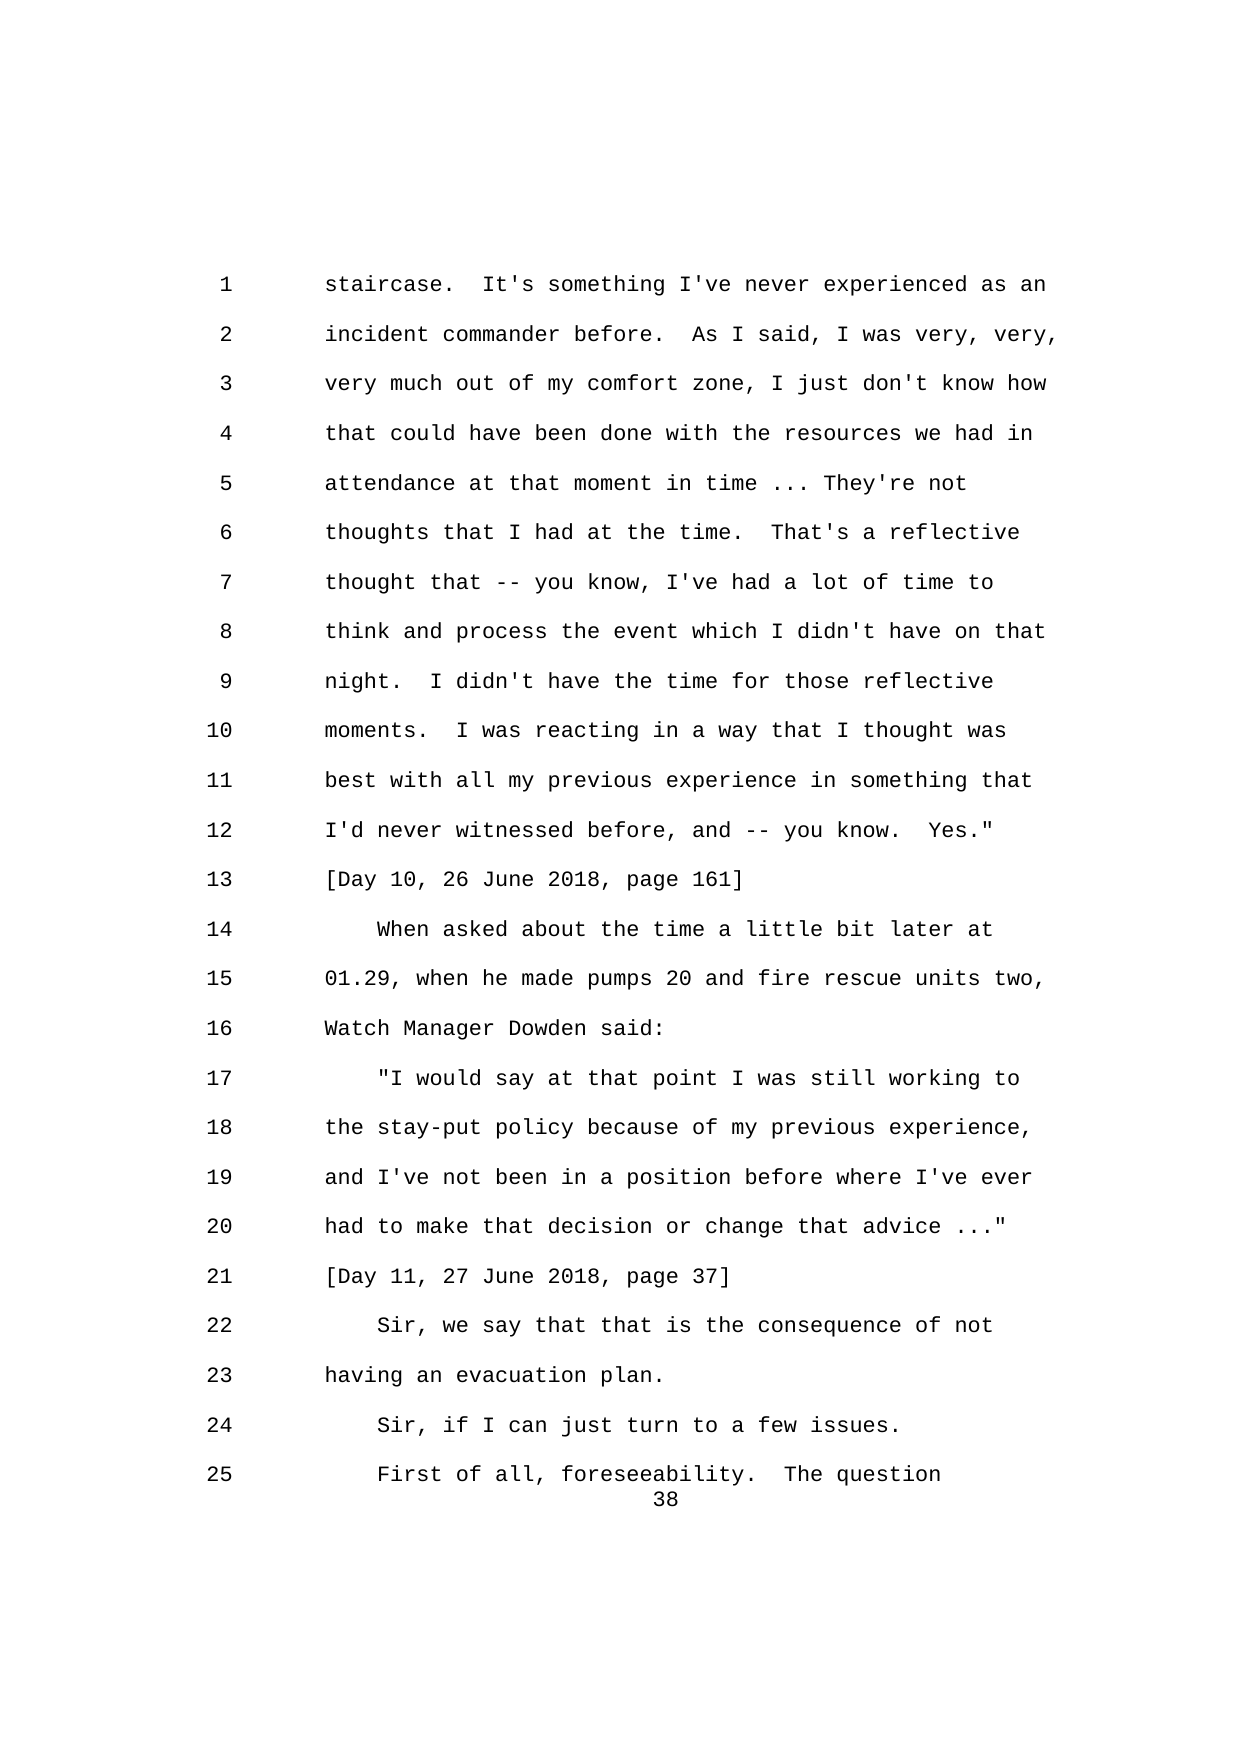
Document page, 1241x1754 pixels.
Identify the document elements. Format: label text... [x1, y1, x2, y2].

text 4 that could have been done with the resources we had in [75, 422, 1165, 447]
text 15 01.29, when he made pumps 20 and fire rescue units two, [75, 967, 1165, 992]
text 11 best with all my previous experience in something that [75, 769, 1165, 794]
text 38 [75, 1488, 1165, 1513]
text 10 moments. I was reacting in a way that I thought was [75, 719, 1165, 744]
text 8 think and process the event which I didn't have on that [75, 620, 1165, 645]
text 21 [Day 11, 27 June 2018, page 37] [75, 1265, 1165, 1290]
text 25 First of all, foreseeability. The question [75, 1463, 1165, 1488]
text 17 "I would say at that point I was still working to [75, 1067, 1165, 1091]
text 22 Sir, we say that that is the consequence of not [75, 1314, 1165, 1339]
text 23 having an evacuation plan. [75, 1364, 1165, 1389]
text 13 [Day 10, 26 June 2018, page 161] [75, 868, 1165, 893]
text 2 incident commander before. As I said, I was very, very, [75, 323, 1165, 348]
text 20 had to make that decision or change that advice ..." [75, 1215, 1165, 1240]
text 3 very much out of my comfort zone, I just don't know how [75, 372, 1165, 397]
text 12 I'd never witnessed before, and -- you know. Yes." [75, 819, 1165, 843]
text 9 night. I didn't have the time for those reflective [75, 670, 1165, 695]
text 18 the stay-put policy because of my previous experience, [75, 1116, 1165, 1141]
text 16 Watch Manager Dowden said: [75, 1017, 1165, 1042]
text 7 thought that -- you know, I've had a lot of time to [75, 571, 1165, 596]
text 14 When asked about the time a little bit later at [75, 918, 1165, 943]
text 5 attendance at that moment in time ... They're not [75, 472, 1165, 496]
text 6 thoughts that I had at the time. That's a reflective [75, 521, 1165, 546]
text 1 staircase. It's something I've never experienced as an [75, 273, 1165, 298]
text 19 and I've not been in a position before where I've ever [75, 1166, 1165, 1191]
text 24 Sir, if I can just turn to a few issues. [75, 1414, 1165, 1438]
